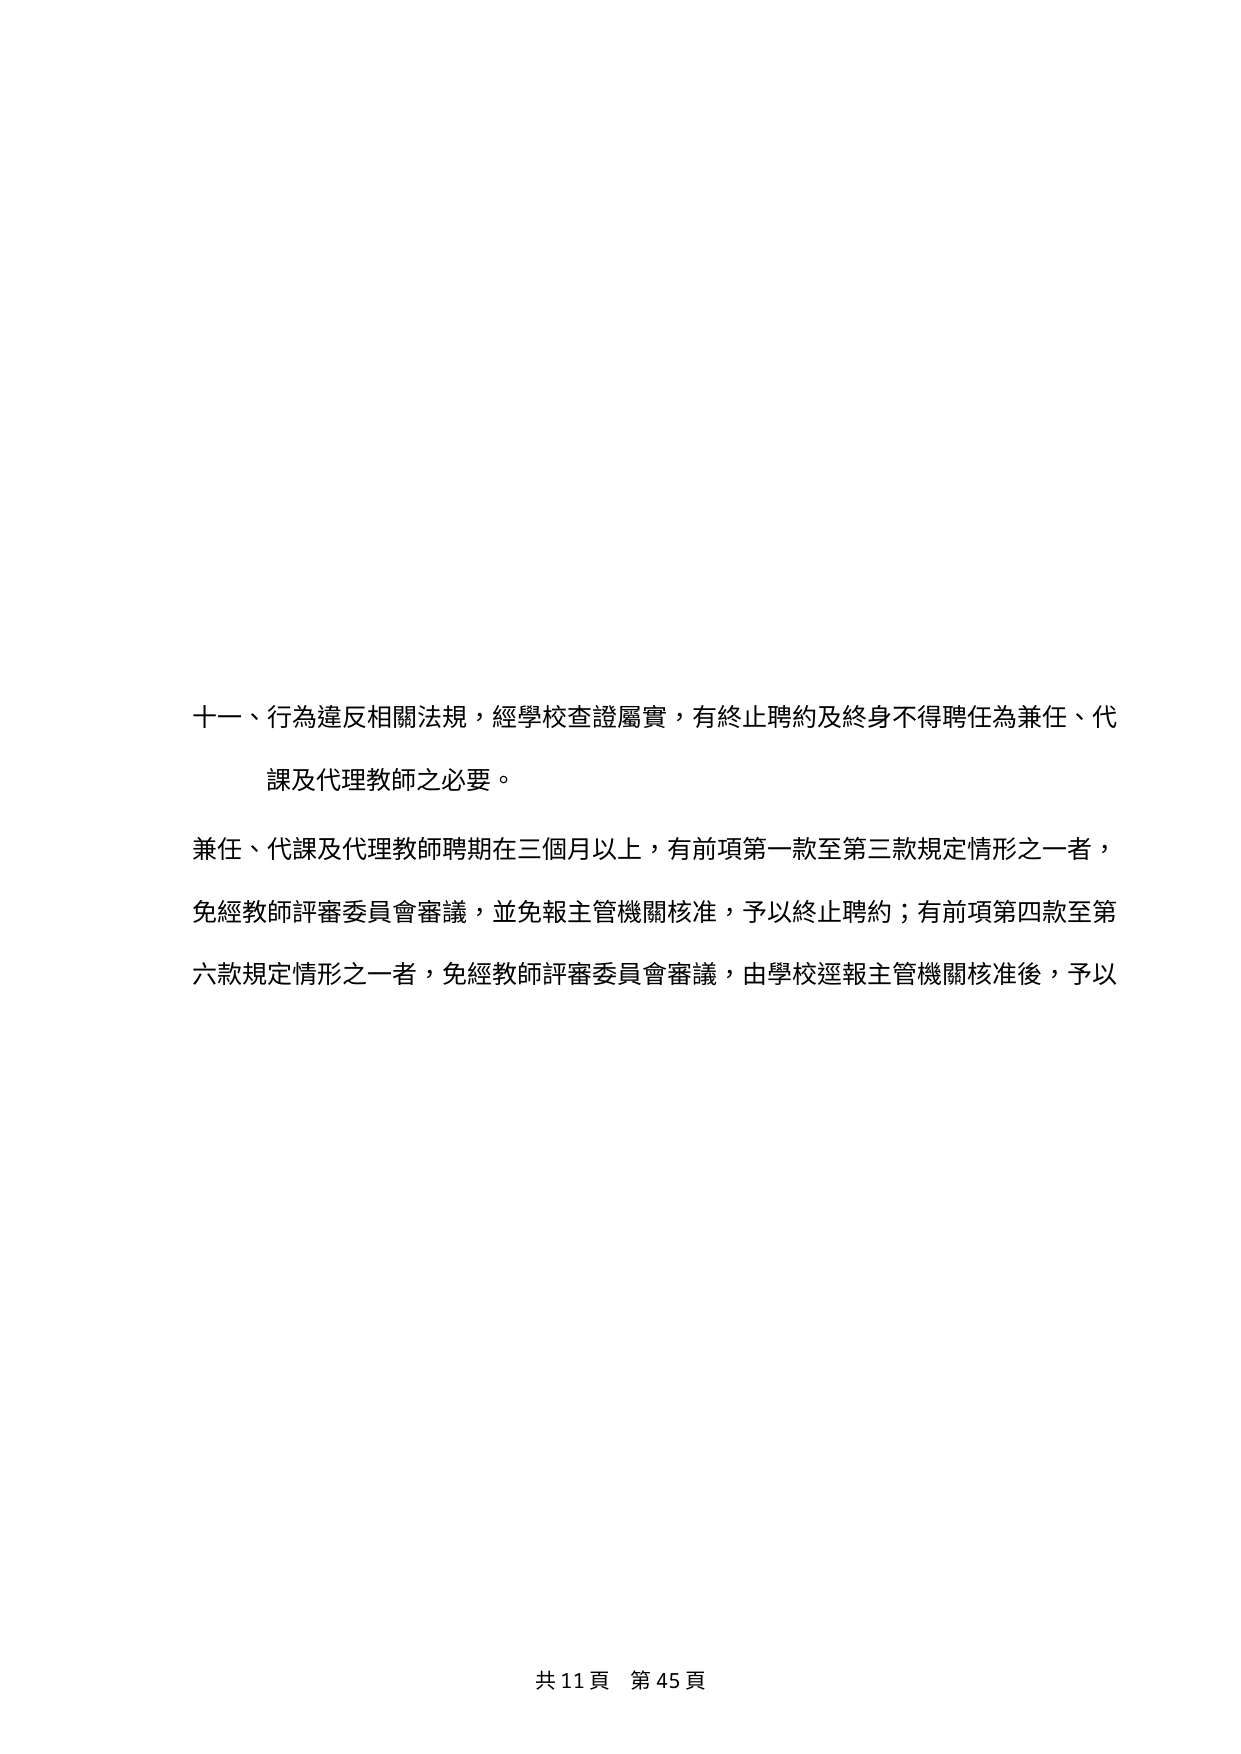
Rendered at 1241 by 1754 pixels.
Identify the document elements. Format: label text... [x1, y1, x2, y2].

text 兼任、代課及代理教師聘期在三個月以上，有前項第一款至第三款規定情形之一者，免經教師評審委員會審議，並免報主管機關核准，予以終止聘約；有前項第四款至第六款規定情形之一者，免經教師評審委員會審議，由學校逕報主管機關核准後，予以 [192, 806, 1122, 994]
text 十一、行為違反相關法規，經學校查證屬實，有終止聘約及終身不得聘任為兼任、代課及代理教師之必要。 [192, 674, 1122, 799]
